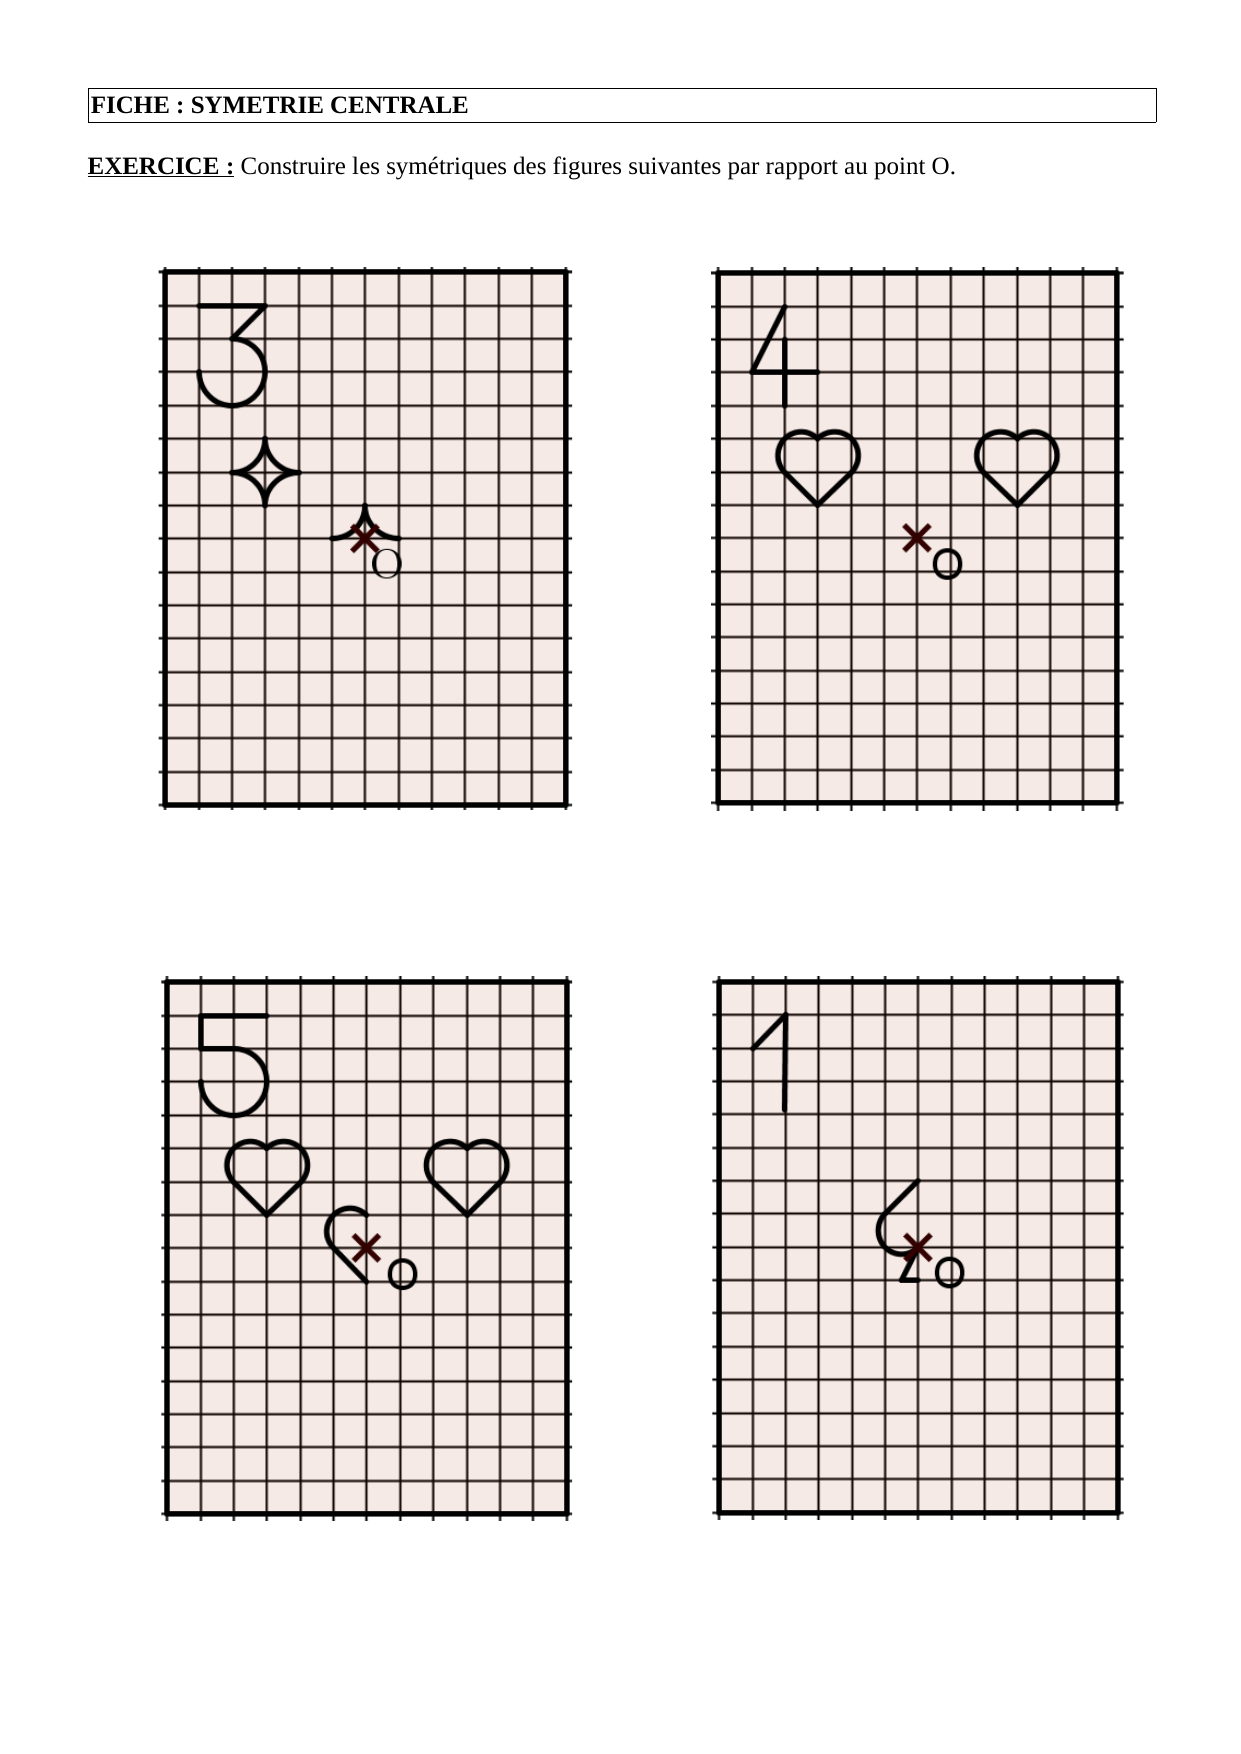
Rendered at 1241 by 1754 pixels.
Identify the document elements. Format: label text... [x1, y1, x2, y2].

picture [158, 267, 573, 810]
picture [711, 267, 1124, 811]
picture [712, 976, 1124, 1520]
text EXERCICE : Construire les symétriques des figures suivantes par rapport au point O. [87, 151, 1156, 180]
text FICHE : SYMETRIE CENTRALE [89, 89, 1156, 122]
picture [161, 976, 573, 1521]
